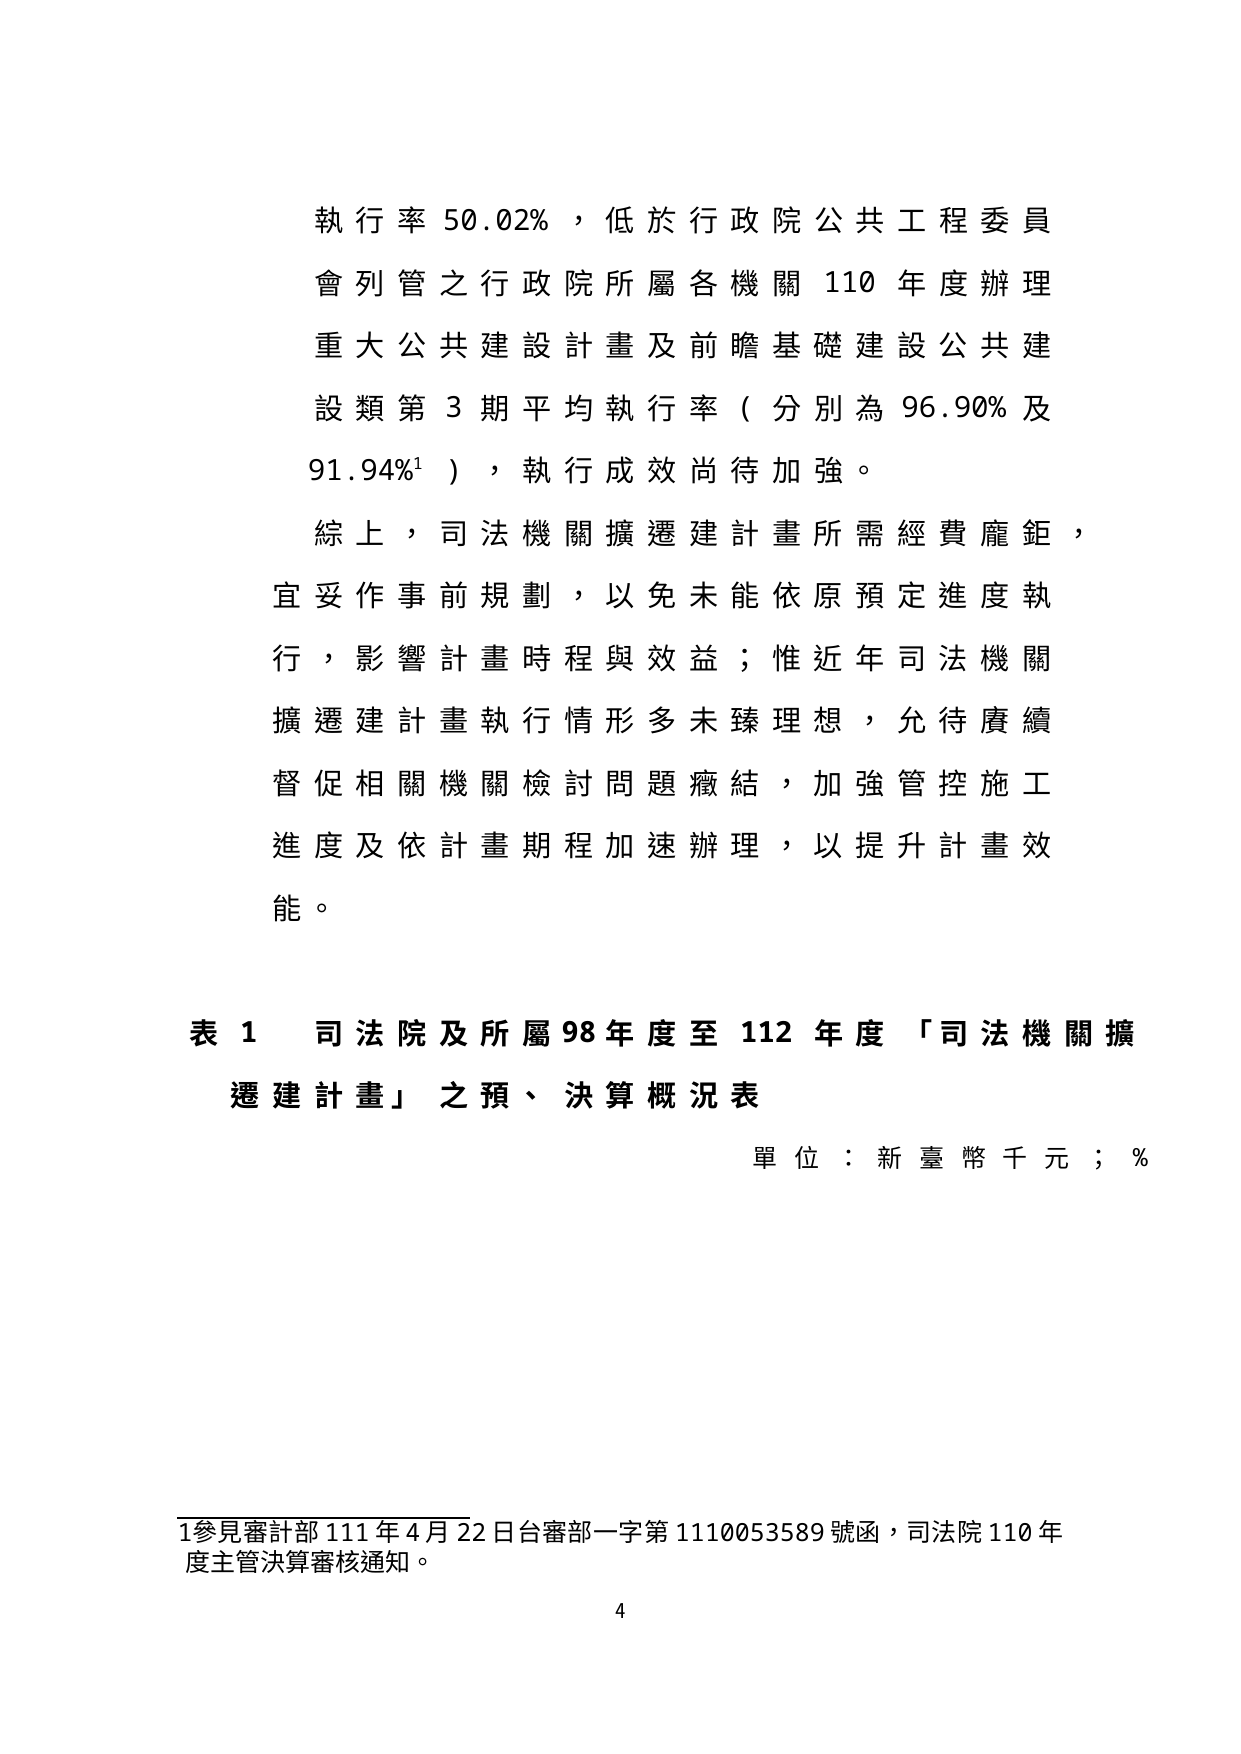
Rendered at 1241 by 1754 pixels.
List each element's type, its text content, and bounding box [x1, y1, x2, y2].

text 參見審計部111年4月22日台審部一字第1110053589號函，司法院110年度主管決算審核通知。 [177, 1518, 1063, 1577]
text 表1 司法院及所屬98年度至112年度「司法機關擴遷建計畫」之預、決算概況表 [94, 990, 1161, 1115]
text 執行率50.02%，低於行政院公共工程委員會列管之行政院所屬各機關110年度辦理重大公共建設計畫及前瞻基礎建設公共建設類第3期平均執行率(分別為96.90%及91.94%)，執行成效尚待加強。 [271, 177, 1058, 490]
text 單位：新臺幣千元；% [94, 1115, 1161, 1177]
text 綜上，司法機關擴遷建計畫所需經費龐鉅，宜妥作事前規劃，以免未能依原預定進度執行，影響計畫時程與效益；惟近年司法機關擴遷建計畫執行情形多未臻理想，允待賡續督促相關機關檢討問題癥結，加強管控施工進度及依計畫期程加速辦理，以提升計畫效能。 [242, 490, 1058, 927]
